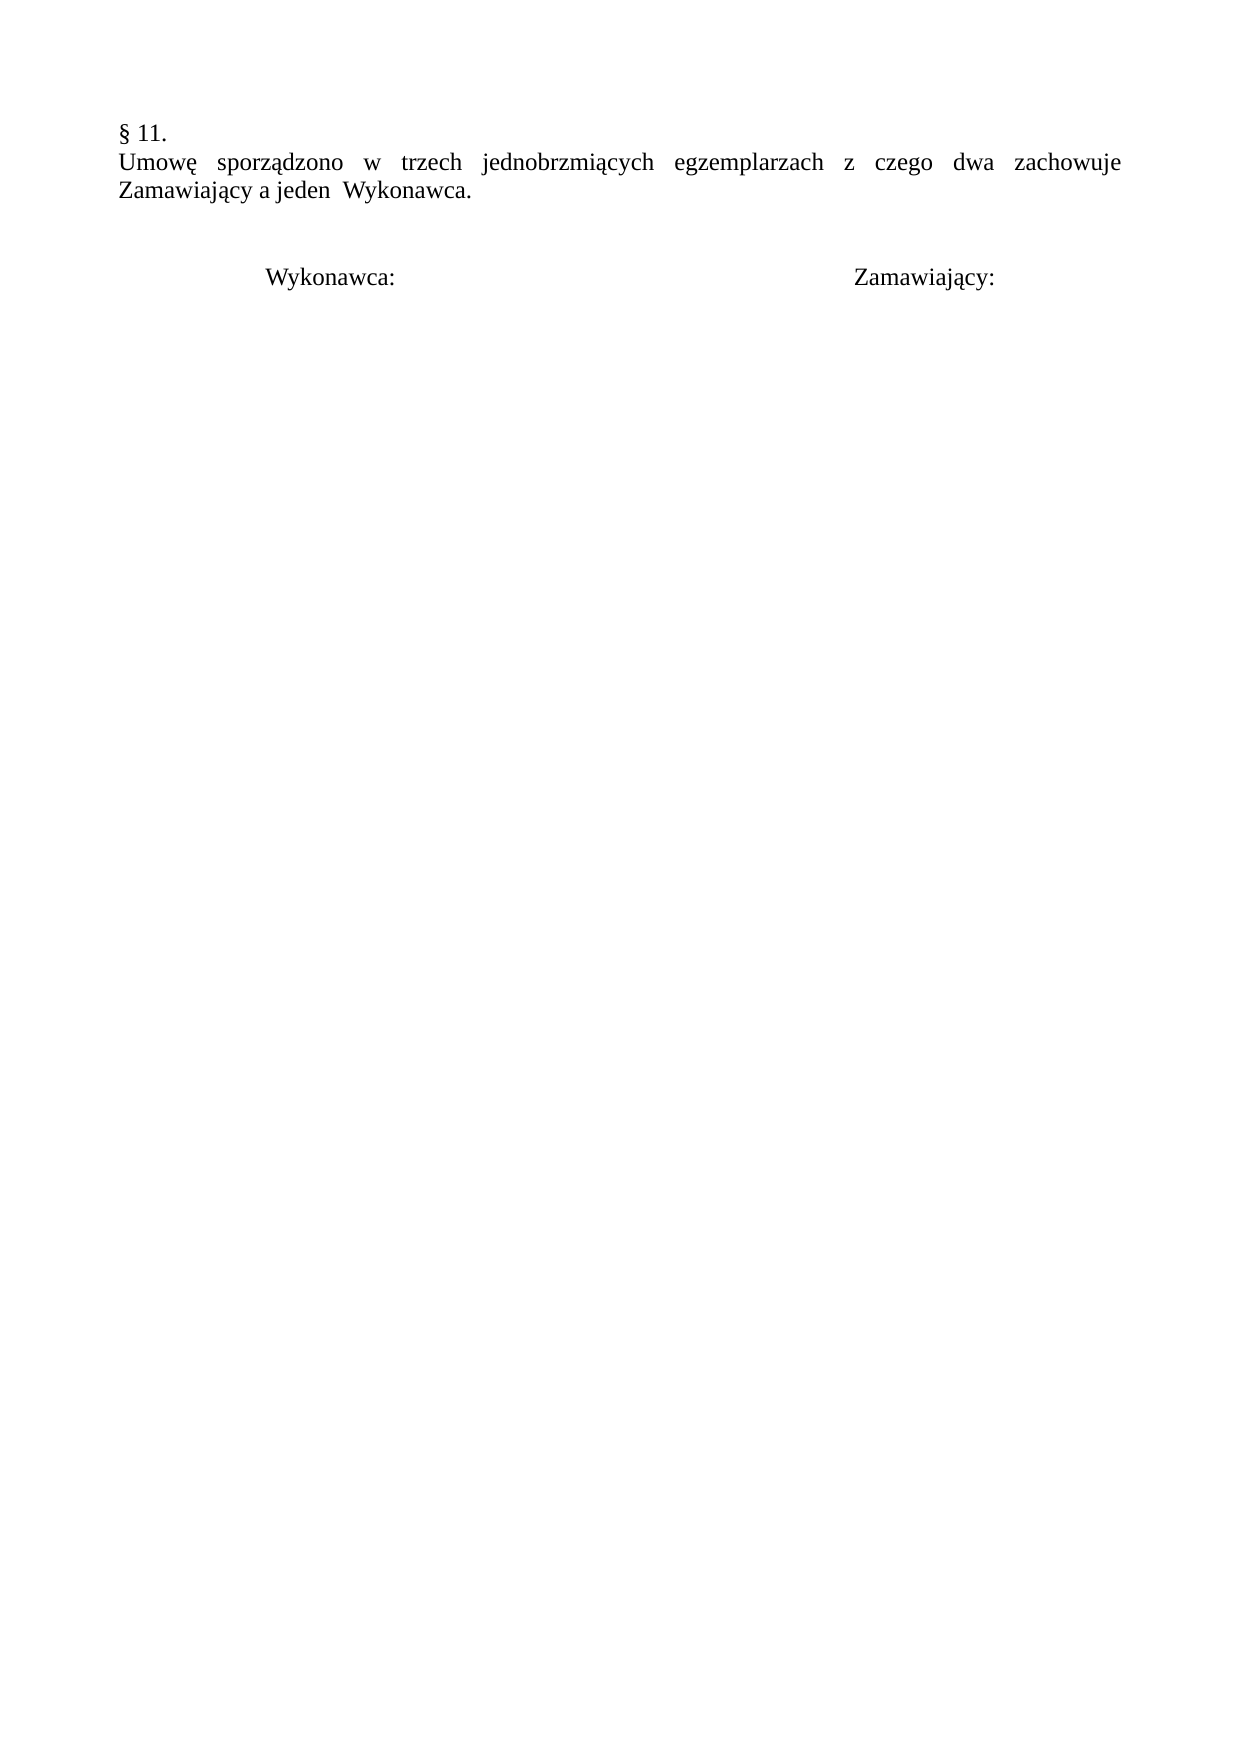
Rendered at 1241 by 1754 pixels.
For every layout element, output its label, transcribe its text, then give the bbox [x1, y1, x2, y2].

text Umowę sporządzono w trzech jednobrzmiących egzemplarzach z czego dwa zachowuje Zamawiający a jeden Wykonawca. [118, 147, 1122, 204]
text Wykonawca: Zamawiający: [118, 262, 1122, 291]
text § 11. [118, 118, 1122, 147]
